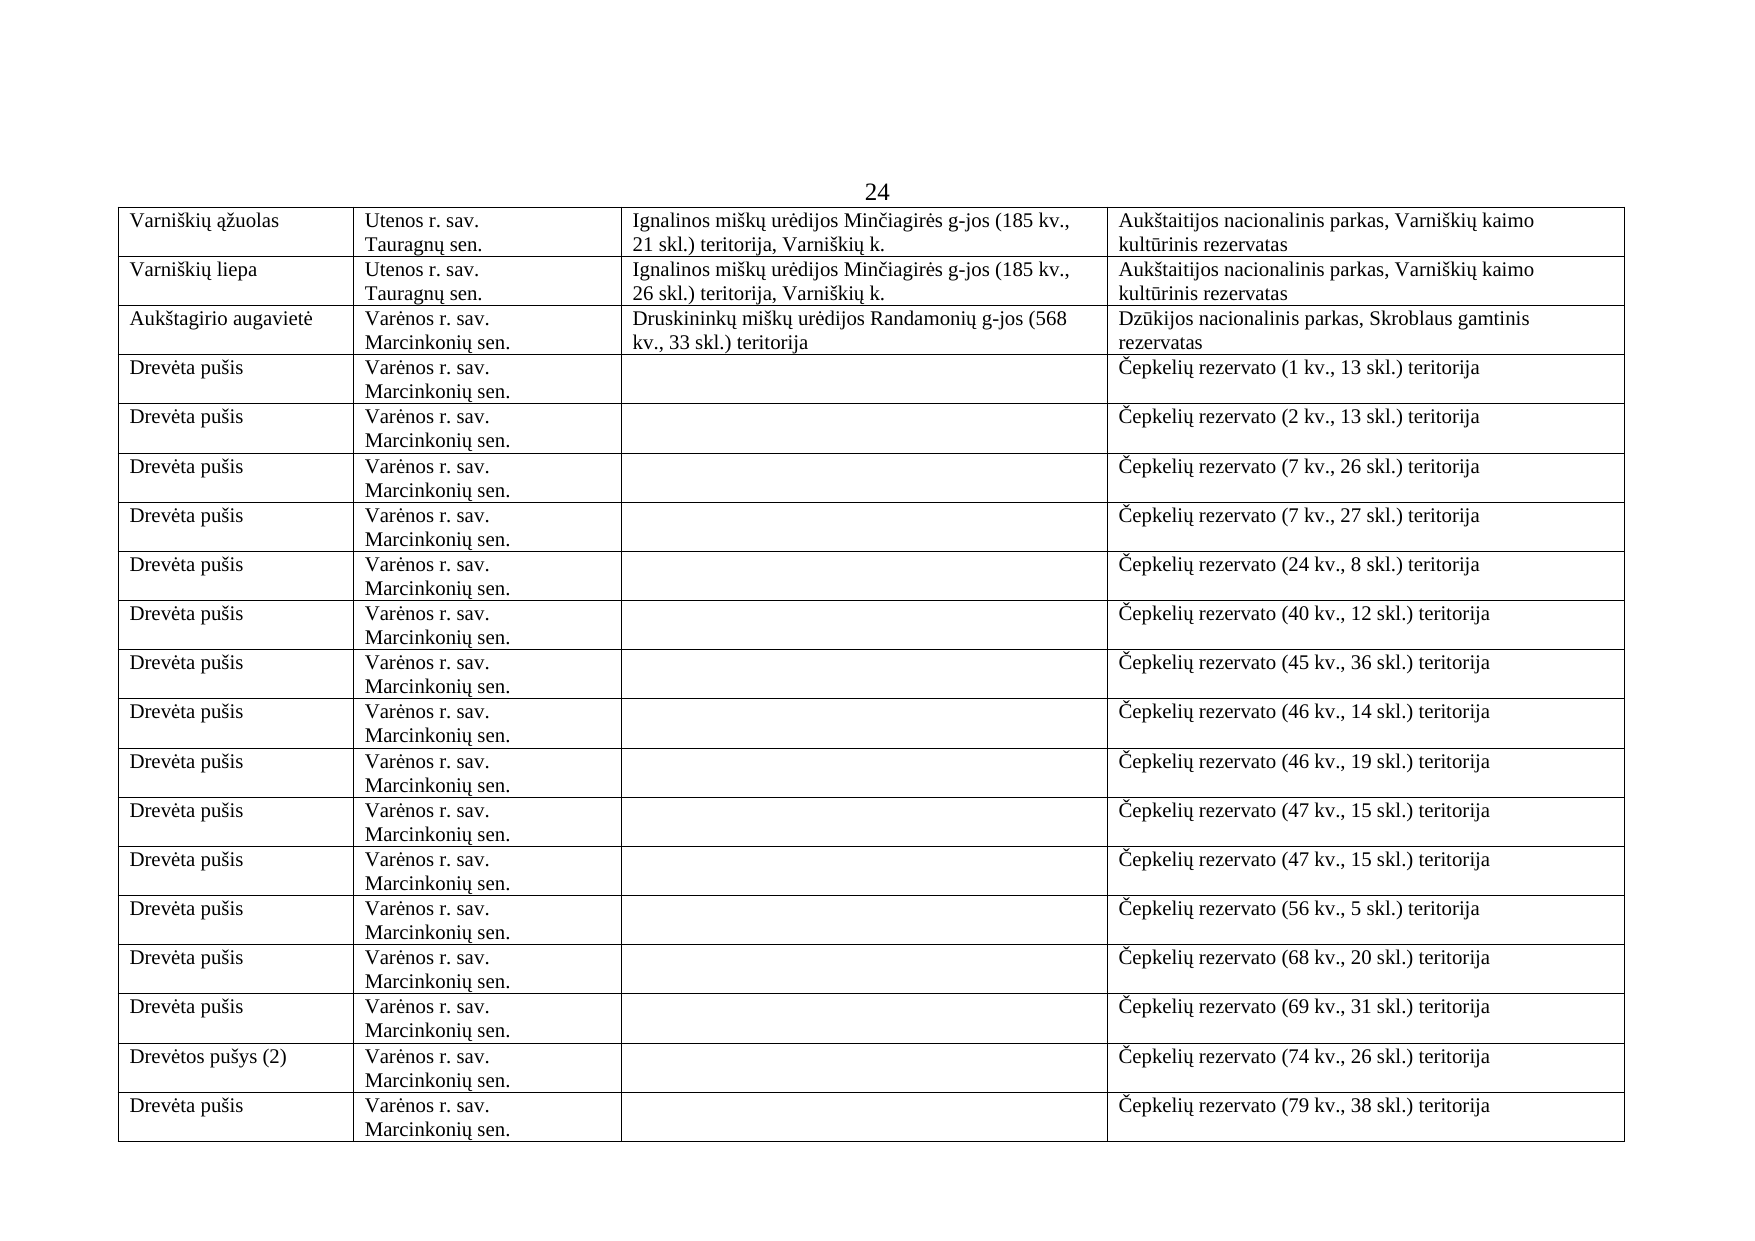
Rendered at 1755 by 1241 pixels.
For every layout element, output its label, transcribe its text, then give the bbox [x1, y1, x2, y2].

table_cell Drevėta pušis [119, 355, 353, 403]
table_cell Drevėta pušis [119, 896, 353, 944]
table_cell Varėnos r. sav. Marcinkonių sen. [354, 749, 621, 797]
table_cell Varėnos r. sav. Marcinkonių sen. [354, 355, 621, 403]
table_cell [622, 749, 1107, 797]
table_cell Aukštaitijos nacionalinis parkas, Varniškių kaimo kultūrinis rezervatas [1108, 208, 1624, 256]
table_cell [622, 1093, 1107, 1141]
table_cell [622, 552, 1107, 600]
table_cell [622, 503, 1107, 551]
table_cell Dzūkijos nacionalinis parkas, Skroblaus gamtinis rezervatas [1108, 306, 1624, 354]
table_cell Drevėta pušis [119, 749, 353, 797]
table_cell [622, 1044, 1107, 1092]
table_cell Varėnos r. sav. Marcinkonių sen. [354, 1093, 621, 1141]
table_cell [622, 454, 1107, 502]
table_cell Čepkelių rezervato (46 kv., 14 skl.) teritorija [1108, 699, 1624, 747]
table_cell Varėnos r. sav. Marcinkonių sen. [354, 994, 621, 1042]
table_cell [622, 404, 1107, 452]
table_cell Drevėta pušis [119, 650, 353, 698]
table_cell Drevėtos pušys (2) [119, 1044, 353, 1092]
table_cell Varėnos r. sav. Marcinkonių sen. [354, 650, 621, 698]
table_cell Čepkelių rezervato (47 kv., 15 skl.) teritorija [1108, 847, 1624, 895]
table_cell Ignalinos miškų urėdijos Minčiagirės g-jos (185 kv., 26 skl.) teritorija, Varniškių k. [622, 257, 1107, 305]
table_cell Varėnos r. sav. Marcinkonių sen. [354, 503, 621, 551]
table_cell Varėnos r. sav. Marcinkonių sen. [354, 1044, 621, 1092]
table_cell [622, 847, 1107, 895]
table_cell Čepkelių rezervato (68 kv., 20 skl.) teritorija [1108, 945, 1624, 993]
table_cell Čepkelių rezervato (74 kv., 26 skl.) teritorija [1108, 1044, 1624, 1092]
table_cell Druskininkų miškų urėdijos Randamonių g-jos (568 kv., 33 skl.) teritorija [622, 306, 1107, 354]
table_cell [622, 798, 1107, 846]
table_cell [622, 601, 1107, 649]
table_cell Varėnos r. sav. Marcinkonių sen. [354, 699, 621, 747]
table_cell Utenos r. sav. Tauragnų sen. [354, 208, 621, 256]
table_cell Čepkelių rezervato (24 kv., 8 skl.) teritorija [1108, 552, 1624, 600]
table_cell Čepkelių rezervato (40 kv., 12 skl.) teritorija [1108, 601, 1624, 649]
table_cell [622, 355, 1107, 403]
table_cell Varniškių ąžuolas [119, 208, 353, 256]
table_cell [622, 994, 1107, 1042]
table_cell [622, 699, 1107, 747]
table_cell Varėnos r. sav. Marcinkonių sen. [354, 306, 621, 354]
table_cell Drevėta pušis [119, 503, 353, 551]
table_cell Čepkelių rezervato (2 kv., 13 skl.) teritorija [1108, 404, 1624, 452]
table_cell Drevėta pušis [119, 601, 353, 649]
table_cell Drevėta pušis [119, 798, 353, 846]
table_cell [622, 896, 1107, 944]
table_cell Varniškių liepa [119, 257, 353, 305]
table_cell Drevėta pušis [119, 552, 353, 600]
table_cell Čepkelių rezervato (7 kv., 27 skl.) teritorija [1108, 503, 1624, 551]
table_cell Utenos r. sav. Tauragnų sen. [354, 257, 621, 305]
table_cell Drevėta pušis [119, 699, 353, 747]
table_cell Varėnos r. sav. Marcinkonių sen. [354, 454, 621, 502]
table_cell Drevėta pušis [119, 945, 353, 993]
table_cell Varėnos r. sav. Marcinkonių sen. [354, 404, 621, 452]
table_cell Čepkelių rezervato (47 kv., 15 skl.) teritorija [1108, 798, 1624, 846]
table_cell Varėnos r. sav. Marcinkonių sen. [354, 601, 621, 649]
table_cell Aukštaitijos nacionalinis parkas, Varniškių kaimo kultūrinis rezervatas [1108, 257, 1624, 305]
table_cell [622, 650, 1107, 698]
table_cell Varėnos r. sav. Marcinkonių sen. [354, 896, 621, 944]
table_cell Aukštagirio augavietė [119, 306, 353, 354]
table_cell Drevėta pušis [119, 454, 353, 502]
table_cell Varėnos r. sav. Marcinkonių sen. [354, 945, 621, 993]
table_cell Drevėta pušis [119, 404, 353, 452]
table_cell Varėnos r. sav. Marcinkonių sen. [354, 847, 621, 895]
table_cell Čepkelių rezervato (69 kv., 31 skl.) teritorija [1108, 994, 1624, 1042]
table_cell Čepkelių rezervato (79 kv., 38 skl.) teritorija [1108, 1093, 1624, 1141]
table_cell Varėnos r. sav. Marcinkonių sen. [354, 552, 621, 600]
table_cell Čepkelių rezervato (46 kv., 19 skl.) teritorija [1108, 749, 1624, 797]
table_cell Ignalinos miškų urėdijos Minčiagirės g-jos (185 kv., 21 skl.) teritorija, Varniškių k. [622, 208, 1107, 256]
table_cell Drevėta pušis [119, 847, 353, 895]
table_cell Drevėta pušis [119, 1093, 353, 1141]
table_cell Čepkelių rezervato (45 kv., 36 skl.) teritorija [1108, 650, 1624, 698]
table_cell Čepkelių rezervato (7 kv., 26 skl.) teritorija [1108, 454, 1624, 502]
table_cell Čepkelių rezervato (1 kv., 13 skl.) teritorija [1108, 355, 1624, 403]
table_cell Čepkelių rezervato (56 kv., 5 skl.) teritorija [1108, 896, 1624, 944]
table_cell Drevėta pušis [119, 994, 353, 1042]
table_cell Varėnos r. sav. Marcinkonių sen. [354, 798, 621, 846]
table_cell [622, 945, 1107, 993]
